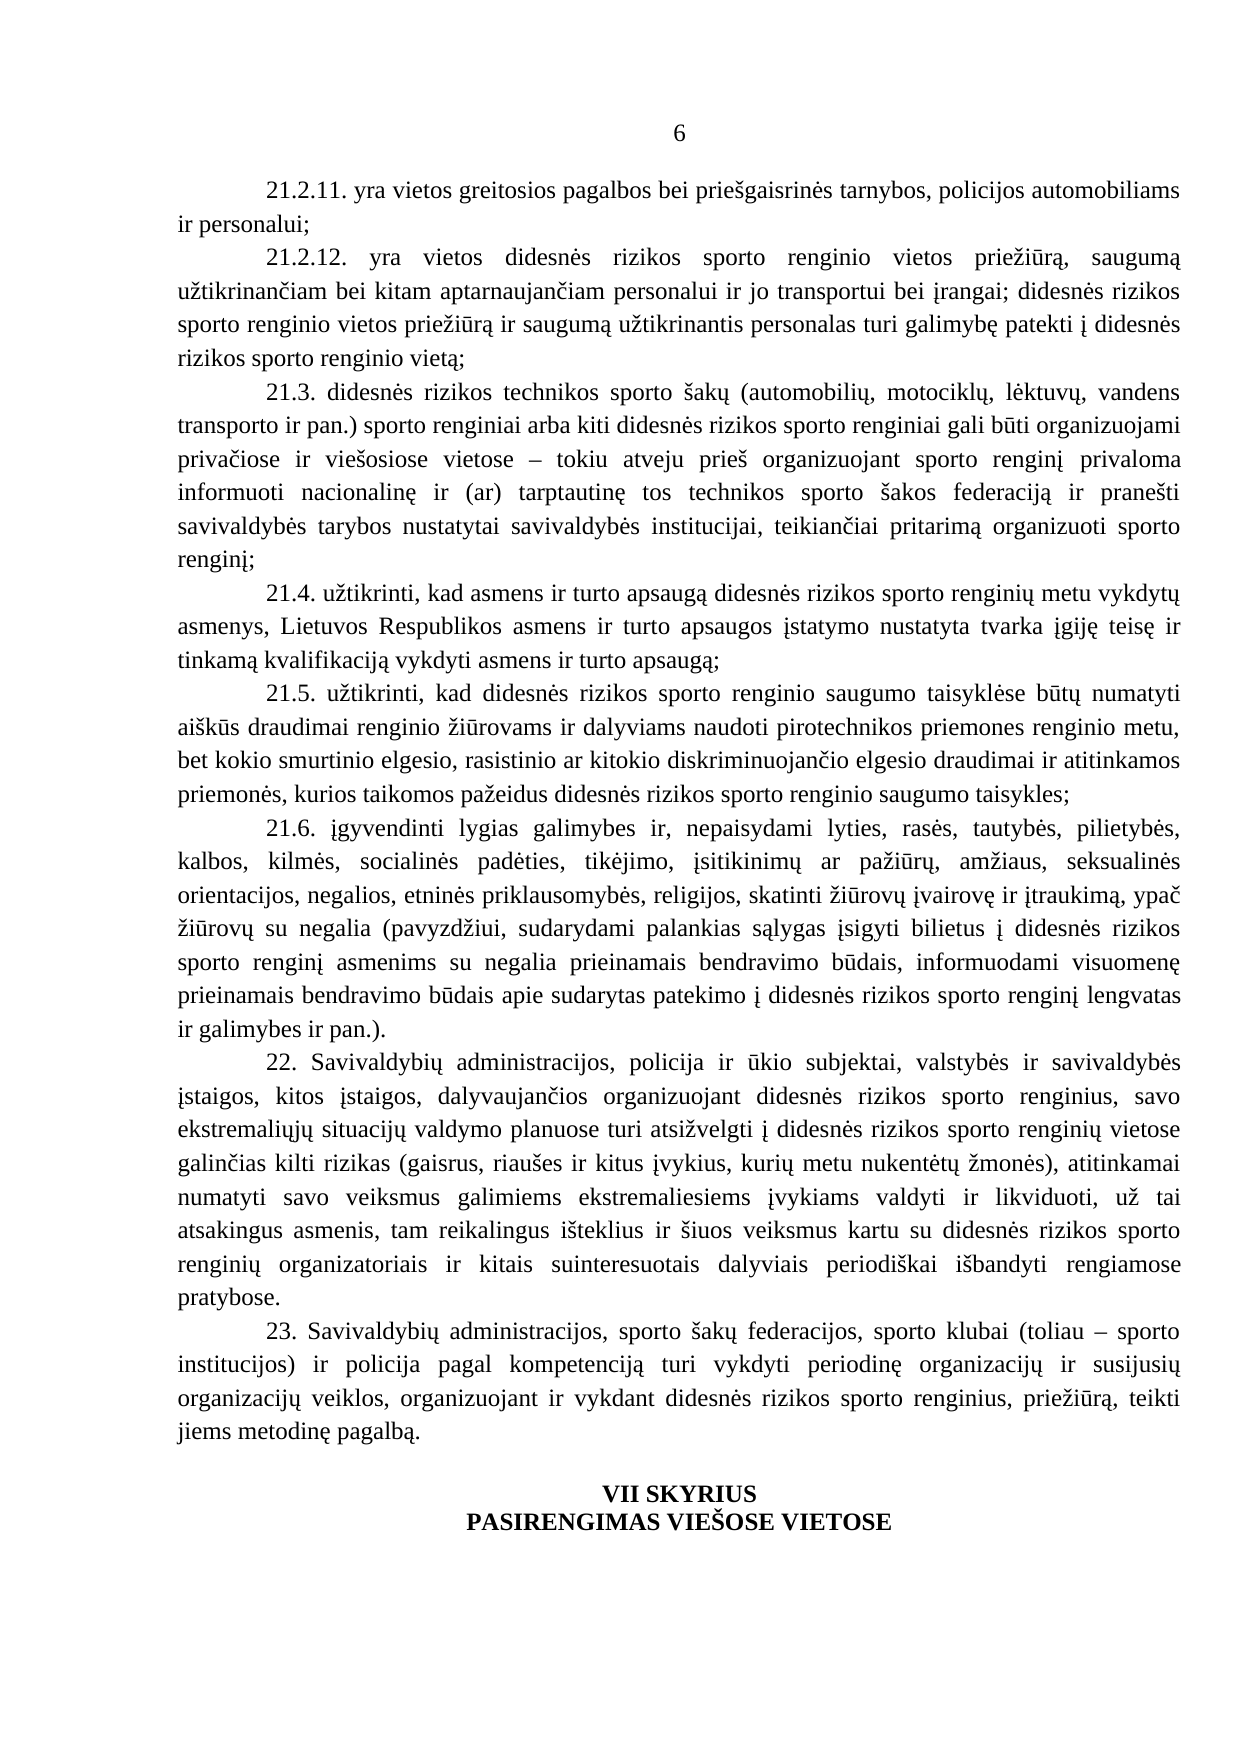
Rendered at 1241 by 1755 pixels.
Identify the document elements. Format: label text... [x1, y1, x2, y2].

text 21.2.11. yra vietos greitosios pagalbos bei priešgaisrinės tarnybos, policijos automobiliams ir personalui; [177, 175, 1181, 238]
text 21.3. didesnės rizikos technikos sporto šakų (automobilių, motociklų, lėktuvų, vandens transporto ir pan.) sporto renginiai arba kiti didesnės rizikos sporto renginiai gali būti organizuojami privačiose ir viešosiose vietose – tokiu atveju prieš organizuojant sporto renginį privaloma informuoti nacionalinę ir (ar) tarptautinę tos technikos sporto šakos federaciją ir pranešti savivaldybės tarybos nustatytai savivaldybės institucijai, teikiančiai pritarimą organizuoti sporto renginį; [177, 377, 1181, 573]
text 21.5. užtikrinti, kad didesnės rizikos sporto renginio saugumo taisyklėse būtų numatyti aiškūs draudimai renginio žiūrovams ir dalyviams naudoti pirotechnikos priemones renginio metu, bet kokio smurtinio elgesio, rasistinio ar kitokio diskriminuojančio elgesio draudimai ir atitinkamos priemonės, kurios taikomos pažeidus didesnės rizikos sporto renginio saugumo taisykles; [177, 678, 1181, 808]
text 21.6. įgyvendinti lygias galimybes ir, nepaisydami lyties, rasės, tautybės, pilietybės, kalbos, kilmės, socialinės padėties, tikėjimo, įsitikinimų ar pažiūrų, amžiaus, seksualinės orientacijos, negalios, etninės priklausomybės, religijos, skatinti žiūrovų įvairovę ir įtraukimą, ypač žiūrovų su negalia (pavyzdžiui, sudarydami palankias sąlygas įsigyti bilietus į didesnės rizikos sporto renginį asmenims su negalia prieinamais bendravimo būdais, informuodami visuomenę prieinamais bendravimo būdais apie sudarytas patekimo į didesnės rizikos sporto renginį lengvatas ir galimybes ir pan.). [177, 813, 1181, 1043]
text PASIRENGIMAS VIEŠOSE VIETOSE [177, 1507, 1181, 1536]
text 23. Savivaldybių administracijos, sporto šakų federacijos, sporto klubai (toliau – sporto institucijos) ir policija pagal kompetenciją turi vykdyti periodinę organizacijų ir susijusių organizacijų veiklos, organizuojant ir vykdant didesnės rizikos sporto renginius, priežiūrą, teikti jiems metodinę pagalbą. [177, 1316, 1181, 1445]
text 21.4. užtikrinti, kad asmens ir turto apsaugą didesnės rizikos sporto renginių metu vykdytų asmenys, Lietuvos Respublikos asmens ir turto apsaugos įstatymo nustatyta tvarka įgiję teisę ir tinkamą kvalifikaciją vykdyti asmens ir turto apsaugą; [177, 578, 1181, 674]
text 22. Savivaldybių administracijos, policija ir ūkio subjektai, valstybės ir savivaldybės įstaigos, kitos įstaigos, dalyvaujančios organizuojant didesnės rizikos sporto renginius, savo ekstremaliųjų situacijų valdymo planuose turi atsižvelgti į didesnės rizikos sporto renginių vietose galinčias kilti rizikas (gaisrus, riaušes ir kitus įvykius, kurių metu nukentėtų žmonės), atitinkamai numatyti savo veiksmus galimiems ekstremaliesiems įvykiams valdyti ir likviduoti, už tai atsakingus asmenis, tam reikalingus išteklius ir šiuos veiksmus kartu su didesnės rizikos sporto renginių organizatoriais ir kitais suinteresuotais dalyviais periodiškai išbandyti rengiamose pratybose. [177, 1047, 1181, 1311]
text 21.2.12. yra vietos didesnės rizikos sporto renginio vietos priežiūrą, saugumą užtikrinančiam bei kitam aptarnaujančiam personalui ir jo transportui bei įrangai; didesnės rizikos sporto renginio vietos priežiūrą ir saugumą užtikrinantis personalas turi galimybę patekti į didesnės rizikos sporto renginio vietą; [177, 242, 1181, 372]
text VII SKYRIUS [177, 1479, 1181, 1507]
